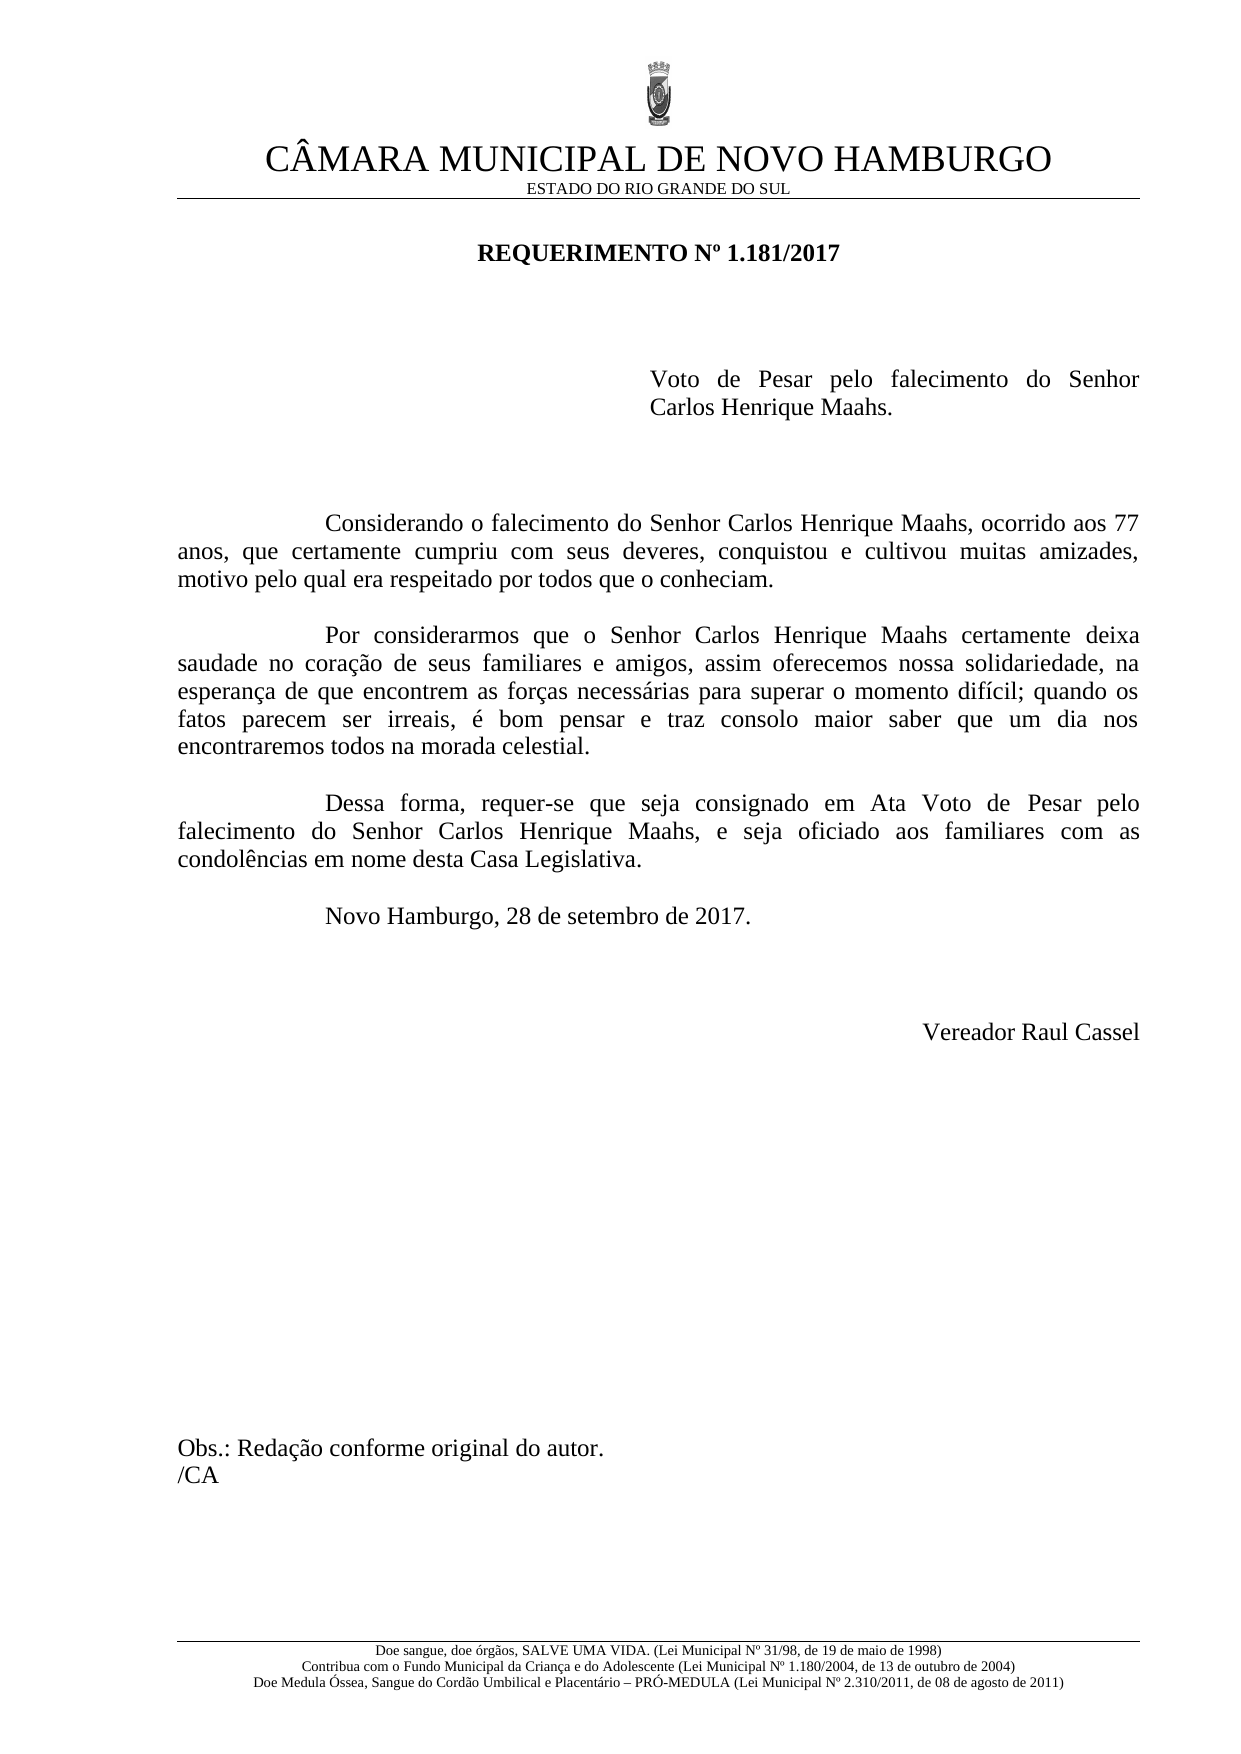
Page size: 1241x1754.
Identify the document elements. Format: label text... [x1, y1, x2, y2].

text Voto de Pesar pelo falecimento do Senhor Carlos Henrique Maahs. [649, 365, 1140, 421]
title REQUERIMENTO Nº 1.181/2017 [177, 239, 1140, 266]
text Considerando o falecimento do Senhor Carlos Henrique Maahs, ocorrido aos 77 anos, que certamente cumpriu com seus deveres, conquistou e cultivou muitas amizades, motivo pelo qual era respeitado por todos que o conheciam. [177, 509, 1140, 592]
text Obs.: Redação conforme original do autor. [177, 1434, 1140, 1462]
text Por considerarmos que o Senhor Carlos Henrique Maahs certamente deixa saudade no coração de seus familiares e amigos, assim oferecemos nossa solidariedade, na esperança de que encontrem as forças necessárias para superar o momento difícil; quando os fatos parecem ser irreais, é bom pensar e traz consolo maior saber que um dia nos encontraremos todos na morada celestial. [177, 622, 1140, 760]
text Novo Hamburgo, 28 de setembro de 2017. [177, 902, 1140, 930]
text Dessa forma, requer-se que seja consignado em Ata Voto de Pesar pelo falecimento do Senhor Carlos Henrique Maahs, e seja oficiado aos familiares com as condolências em nome desta Casa Legislativa. [177, 789, 1140, 872]
text /CA [177, 1462, 1140, 1489]
text Vereador Raul Cassel [177, 1018, 1140, 1046]
